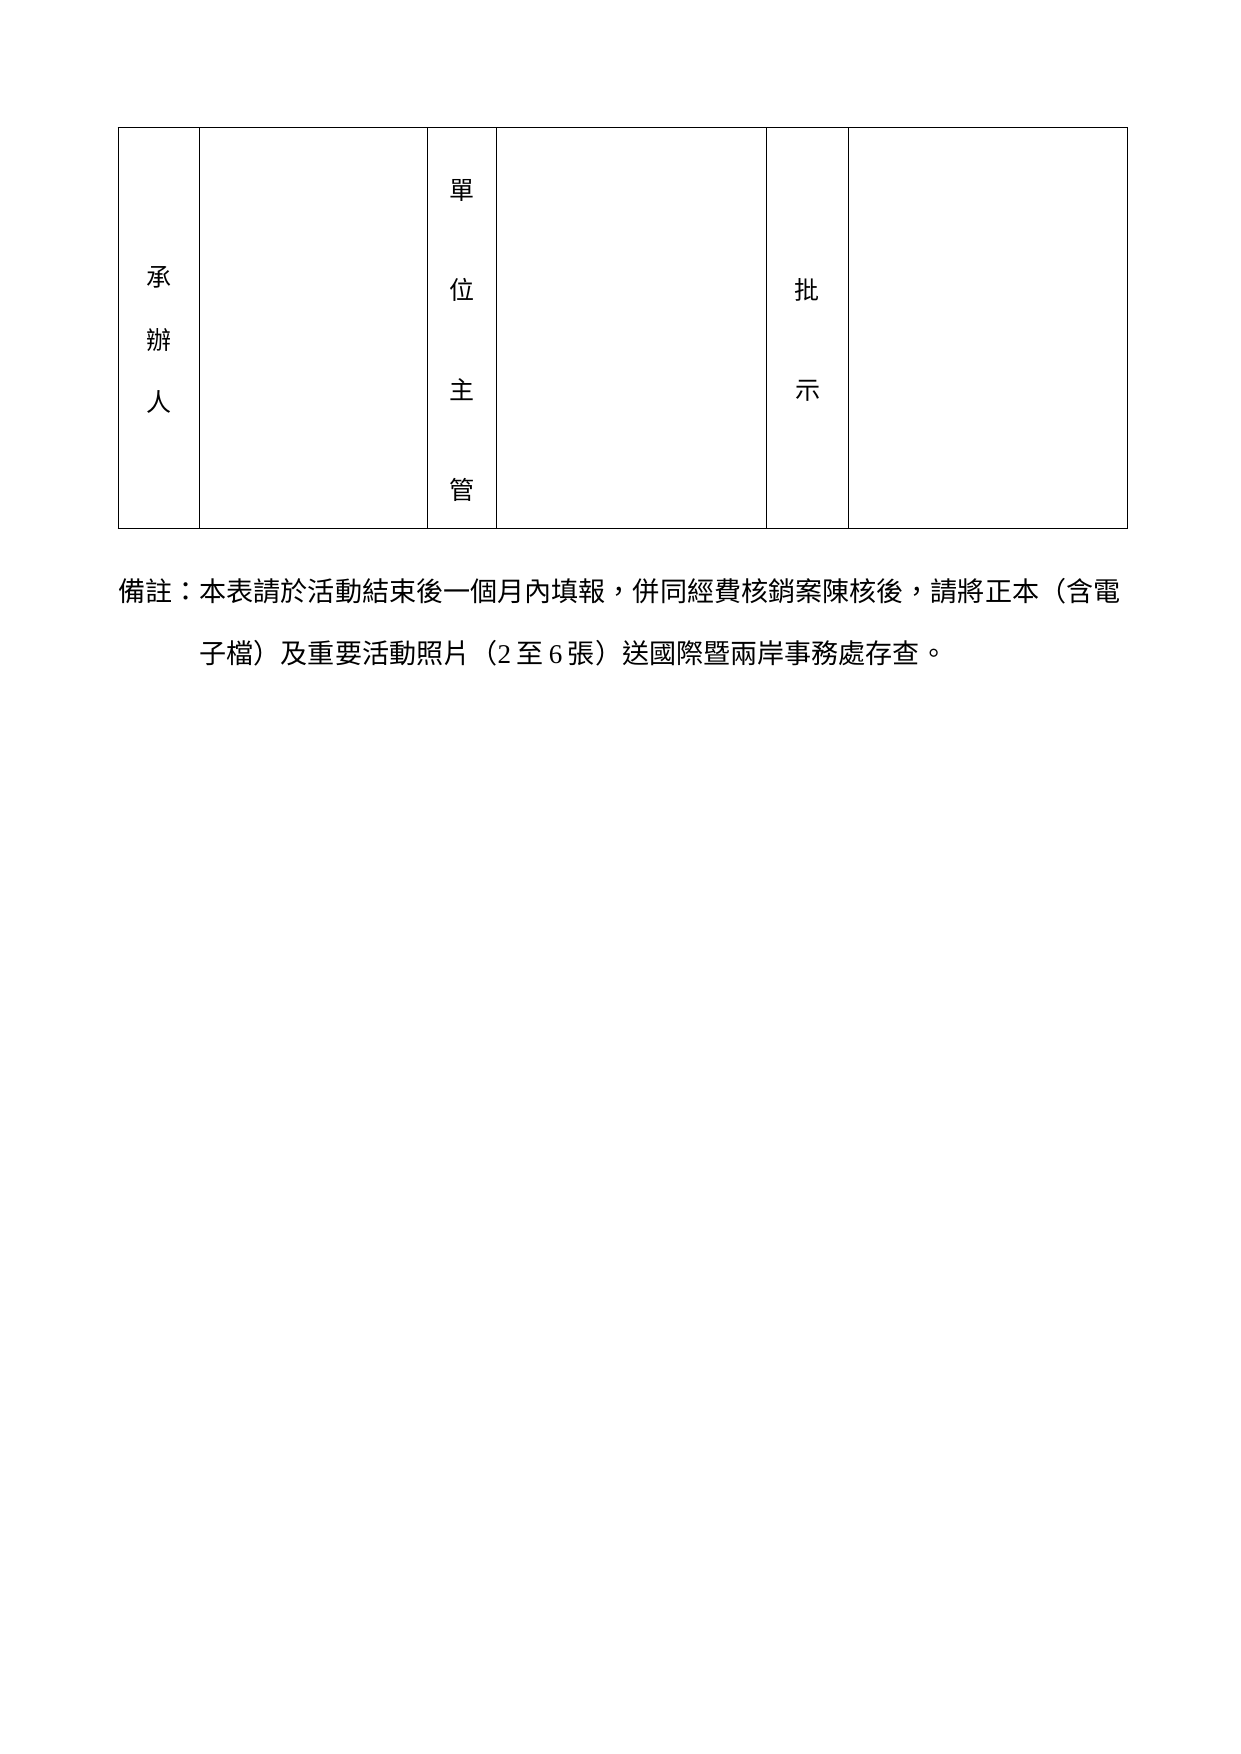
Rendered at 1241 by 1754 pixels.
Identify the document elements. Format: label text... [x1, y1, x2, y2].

table_cell 批 示 [767, 128, 848, 528]
table_cell 承 辦 人 [119, 128, 199, 528]
text 備註：本表請於活動結束後一個月內填報，併同經費核銷案陳核後，請將正本（含電子檔）及重要活動照片（2至6張）送國際暨兩岸事務處存查。 [118, 548, 1122, 673]
table_cell [200, 128, 427, 528]
table_cell 單 位 主 管 [428, 128, 496, 528]
table_cell [849, 128, 1127, 528]
table_cell [497, 128, 766, 528]
